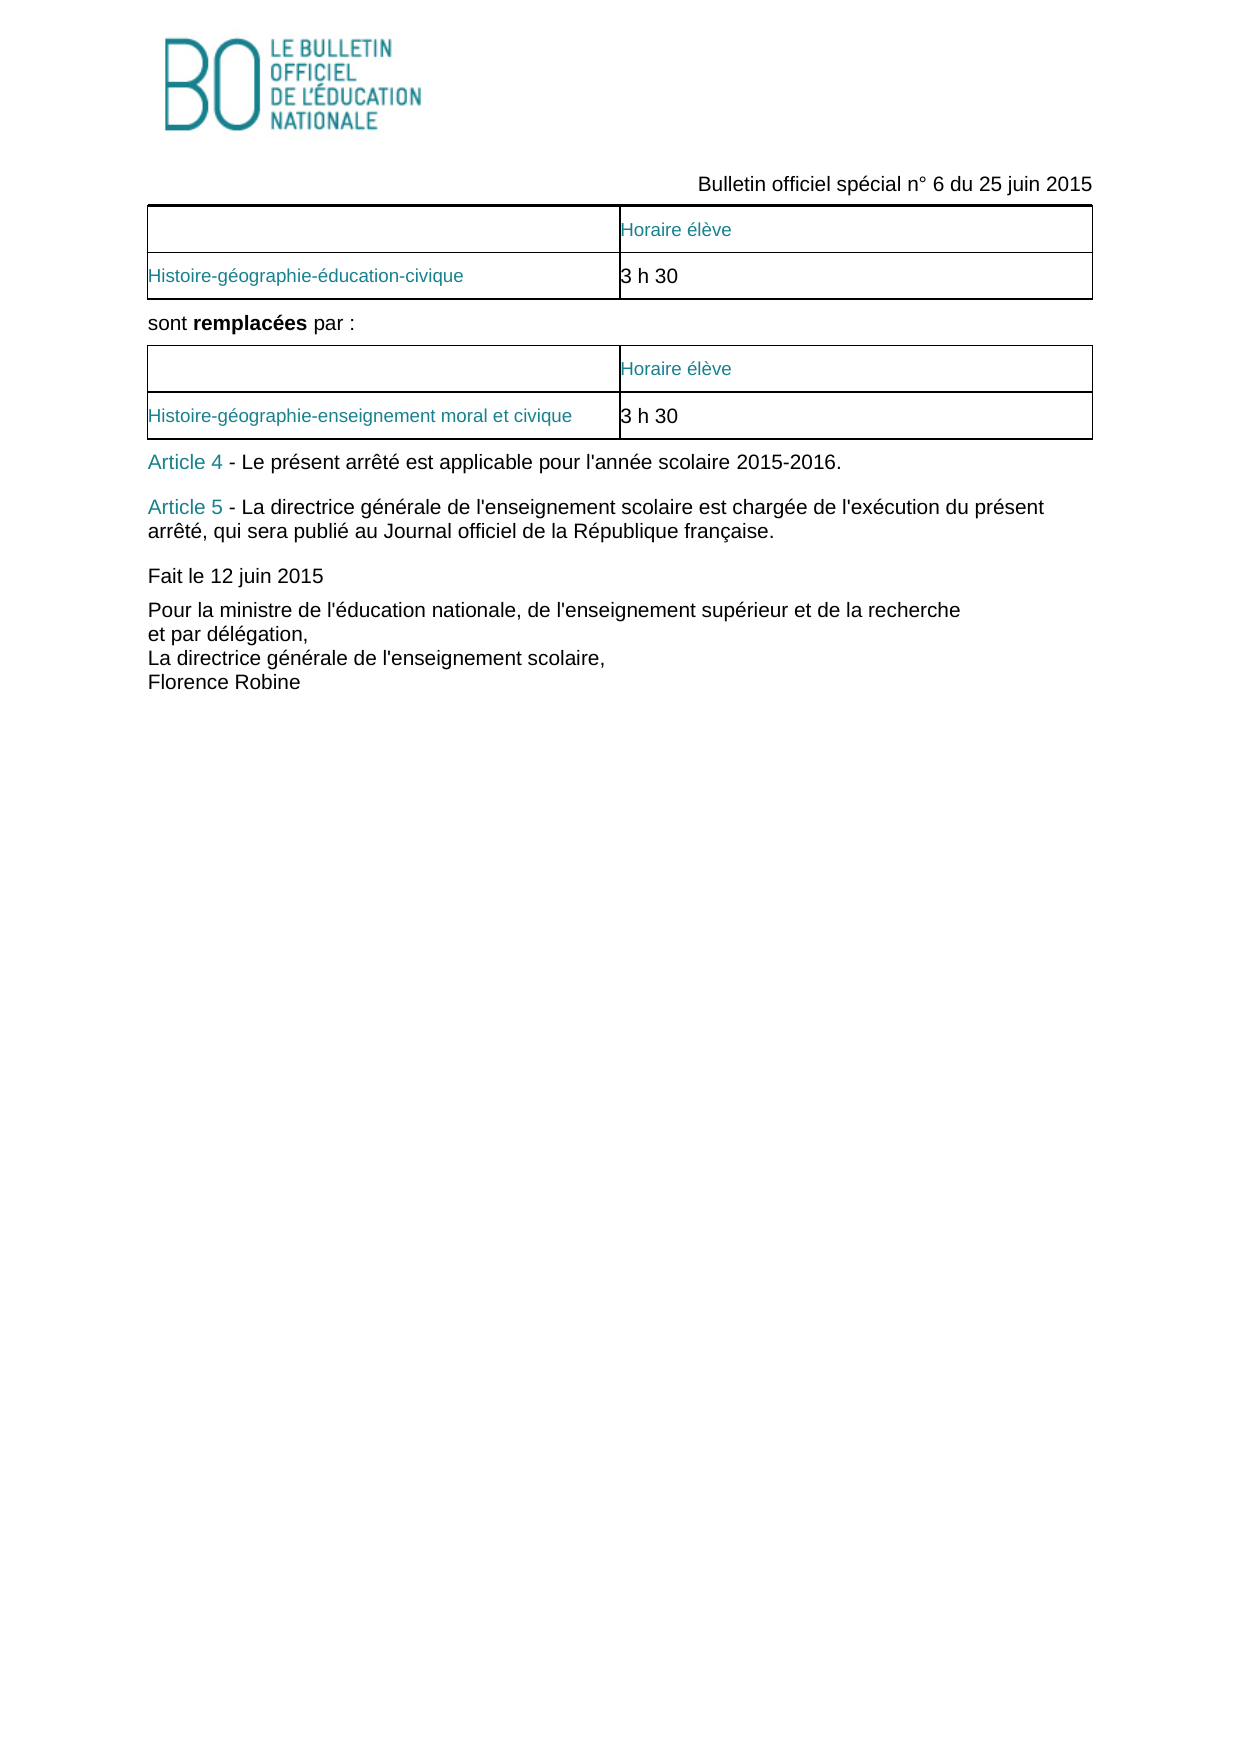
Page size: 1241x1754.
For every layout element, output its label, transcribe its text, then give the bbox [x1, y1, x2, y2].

text Article 5 - La directrice générale de l'enseignement scolaire est chargée de l'exécution du présent arrêté, qui sera publié au Journal officiel de la République française. [148, 495, 1092, 543]
table_header [148, 207, 619, 252]
text Article 4 - Le présent arrêté est applicable pour l'année scolaire 2015-2016. [148, 450, 1092, 474]
table_header Horaire élève [621, 346, 1092, 391]
table_header [148, 346, 619, 391]
text Fait le 12 juin 2015 [148, 563, 1092, 587]
table_cell 3 h 30 [621, 253, 1092, 298]
table_cell Histoire-géographie-éducation-civique [148, 253, 619, 298]
table_cell Histoire-géographie-enseignement moral et civique [148, 393, 619, 438]
text sont remplacées par : [148, 310, 1092, 334]
text Pour la ministre de l'éducation nationale, de l'enseignement supérieur et de la recherche et par délégation, La directrice générale de l'enseignement scolaire, Florence Robine [148, 598, 1092, 694]
table_header Horaire élève [621, 207, 1092, 252]
table_cell 3 h 30 [621, 393, 1092, 438]
